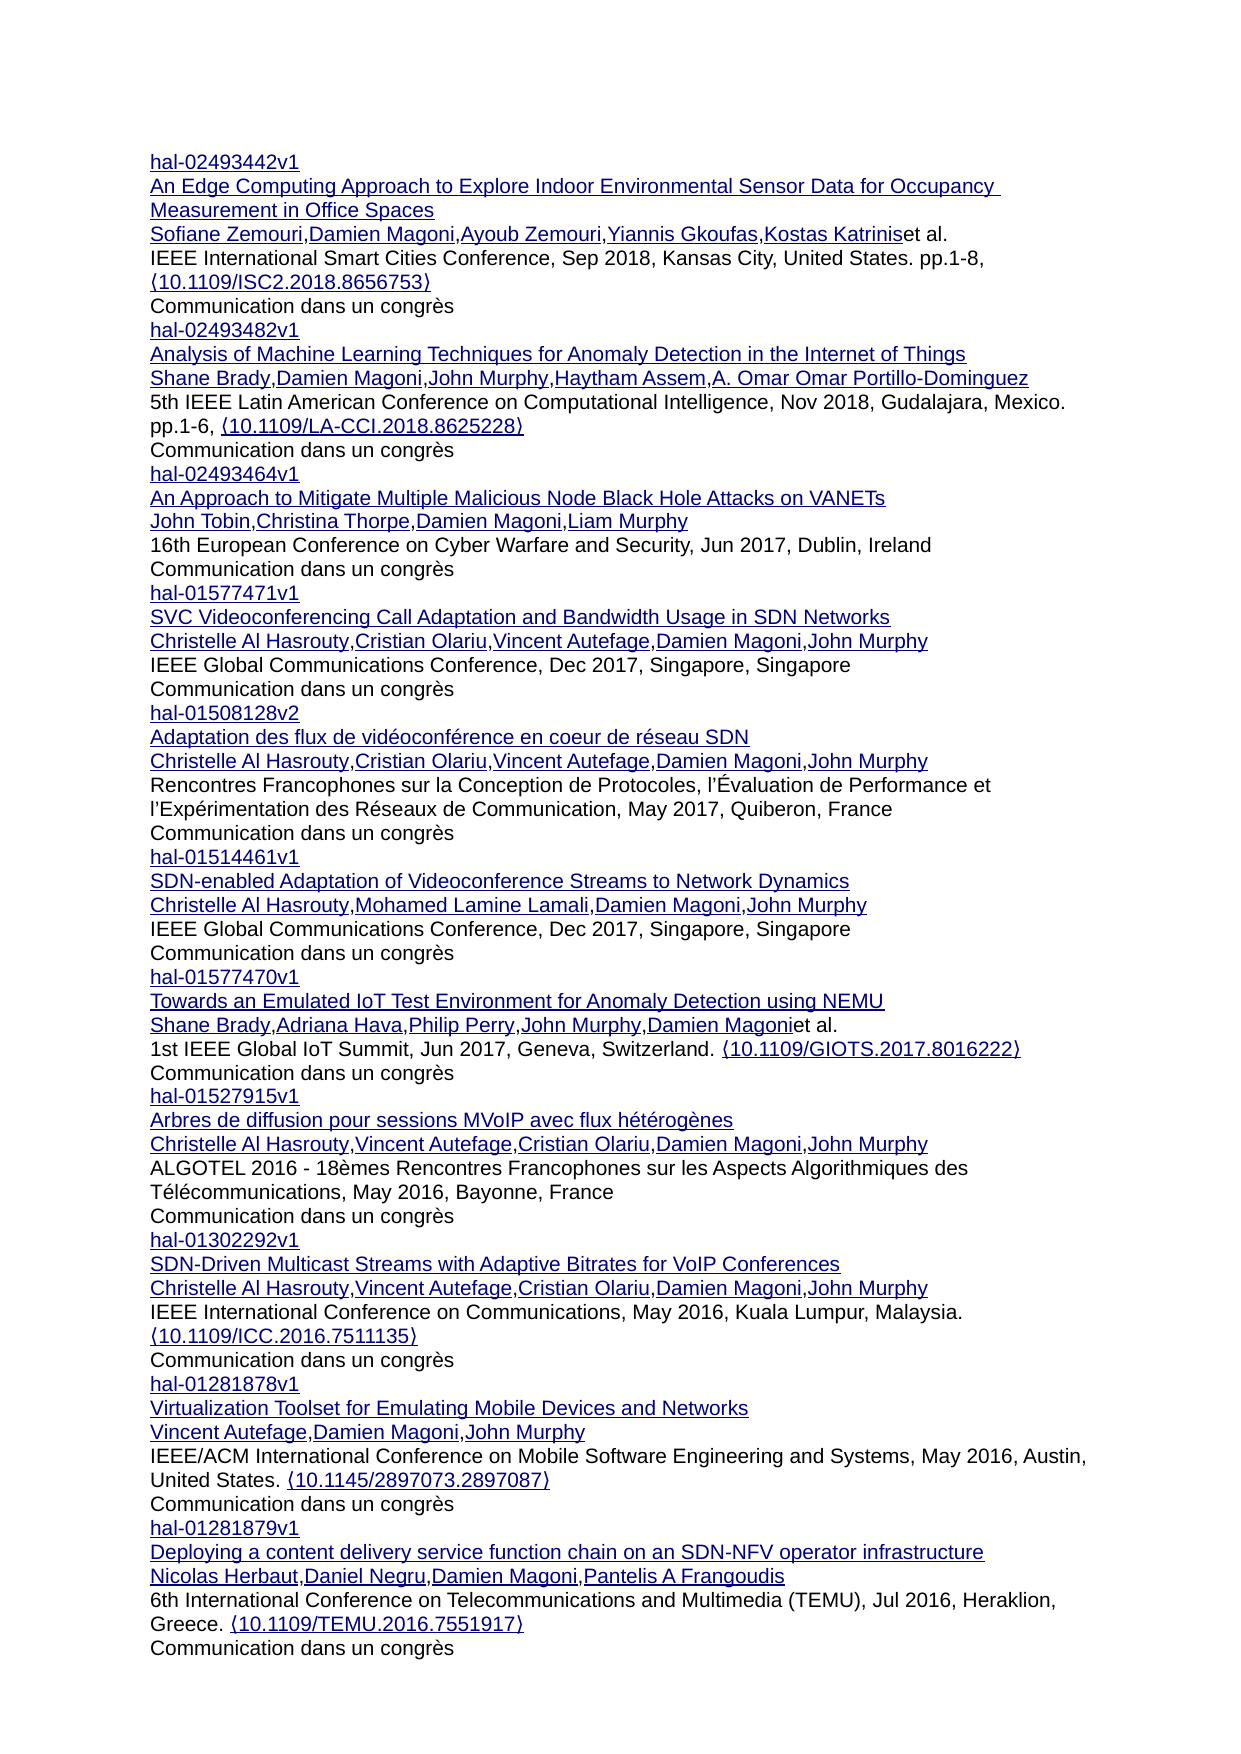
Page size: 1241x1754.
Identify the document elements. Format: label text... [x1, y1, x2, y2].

table_cell hal-02493442v1 [150, 150, 1090, 174]
table_cell An Approach to Mitigate Multiple Malicious Node Black Hole Attacks on VANETs John Tobin,Christina Thorpe,Damien Magoni,Liam Murphy 16th European Conference on Cyber Warfare and Security, Jun 2017, Dublin, Ireland Communication dans un congrès hal-01577471v1 [150, 485, 1090, 605]
table_cell SDN-Driven Multicast Streams with Adaptive Bitrates for VoIP Conferences Christelle Al Hasrouty,Vincent Autefage,Cristian Olariu,Damien Magoni,John Murphy IEEE International Conference on Communications, May 2016, Kuala Lumpur, Malaysia. ⟨10.1109/ICC.2016.7511135⟩ Communication dans un congrès hal-01281878v1 [150, 1252, 1090, 1396]
table_cell SDN-enabled Adaptation of Videoconference Streams to Network Dynamics Christelle Al Hasrouty,Mohamed Lamine Lamali,Damien Magoni,John Murphy IEEE Global Communications Conference, Dec 2017, Singapore, Singapore Communication dans un congrès hal-01577470v1 [150, 869, 1090, 988]
table_cell SVC Videoconferencing Call Adaptation and Bandwidth Usage in SDN Networks Christelle Al Hasrouty,Cristian Olariu,Vincent Autefage,Damien Magoni,John Murphy IEEE Global Communications Conference, Dec 2017, Singapore, Singapore Communication dans un congrès hal-01508128v2 [150, 605, 1090, 725]
table_cell An Edge Computing Approach to Explore Indoor Environmental Sensor Data for Occupancy Measurement in Office Spaces Sofiane Zemouri,Damien Magoni,Ayoub Zemouri,Yiannis Gkoufas,Kostas Katriniset al. IEEE International Smart Cities Conference, Sep 2018, Kansas City, United States. pp.1-8, ⟨10.1109/ISC2.2018.8656753⟩ Communication dans un congrès hal-02493482v1 [150, 174, 1090, 342]
table_cell Analysis of Machine Learning Techniques for Anomaly Detection in the Internet of Things Shane Brady,Damien Magoni,John Murphy,Haytham Assem,A. Omar Omar Portillo-Dominguez 5th IEEE Latin American Conference on Computational Intelligence, Nov 2018, Gudalajara, Mexico. pp.1-6, ⟨10.1109/LA-CCI.2018.8625228⟩ Communication dans un congrès hal-02493464v1 [150, 342, 1090, 485]
table_cell Adaptation des flux de vidéoconférence en coeur de réseau SDN Christelle Al Hasrouty,Cristian Olariu,Vincent Autefage,Damien Magoni,John Murphy Rencontres Francophones sur la Conception de Protocoles, l’Évaluation de Performance et l’Expérimentation des Réseaux de Communication, May 2017, Quiberon, France Communication dans un congrès hal-01514461v1 [150, 725, 1090, 869]
table_cell Arbres de diffusion pour sessions MVoIP avec flux hétérogènes Christelle Al Hasrouty,Vincent Autefage,Cristian Olariu,Damien Magoni,John Murphy ALGOTEL 2016 - 18èmes Rencontres Francophones sur les Aspects Algorithmiques des Télécommunications, May 2016, Bayonne, France Communication dans un congrès hal-01302292v1 [150, 1108, 1090, 1252]
table_cell Deploying a content delivery service function chain on an SDN-NFV operator infrastructure Nicolas Herbaut,Daniel Negru,Damien Magoni,Pantelis A Frangoudis 6th International Conference on Telecommunications and Multimedia (TEMU), Jul 2016, Heraklion, Greece. ⟨10.1109/TEMU.2016.7551917⟩ Communication dans un congrès [150, 1540, 1090, 1659]
table_cell Towards an Emulated IoT Test Environment for Anomaly Detection using NEMU Shane Brady,Adriana Hava,Philip Perry,John Murphy,Damien Magoniet al. 1st IEEE Global IoT Summit, Jun 2017, Geneva, Switzerland. ⟨10.1109/GIOTS.2017.8016222⟩ Communication dans un congrès hal-01527915v1 [150, 989, 1090, 1108]
table_cell Virtualization Toolset for Emulating Mobile Devices and Networks Vincent Autefage,Damien Magoni,John Murphy IEEE/ACM International Conference on Mobile Software Engineering and Systems, May 2016, Austin, United States. ⟨10.1145/2897073.2897087⟩ Communication dans un congrès hal-01281879v1 [150, 1396, 1090, 1539]
